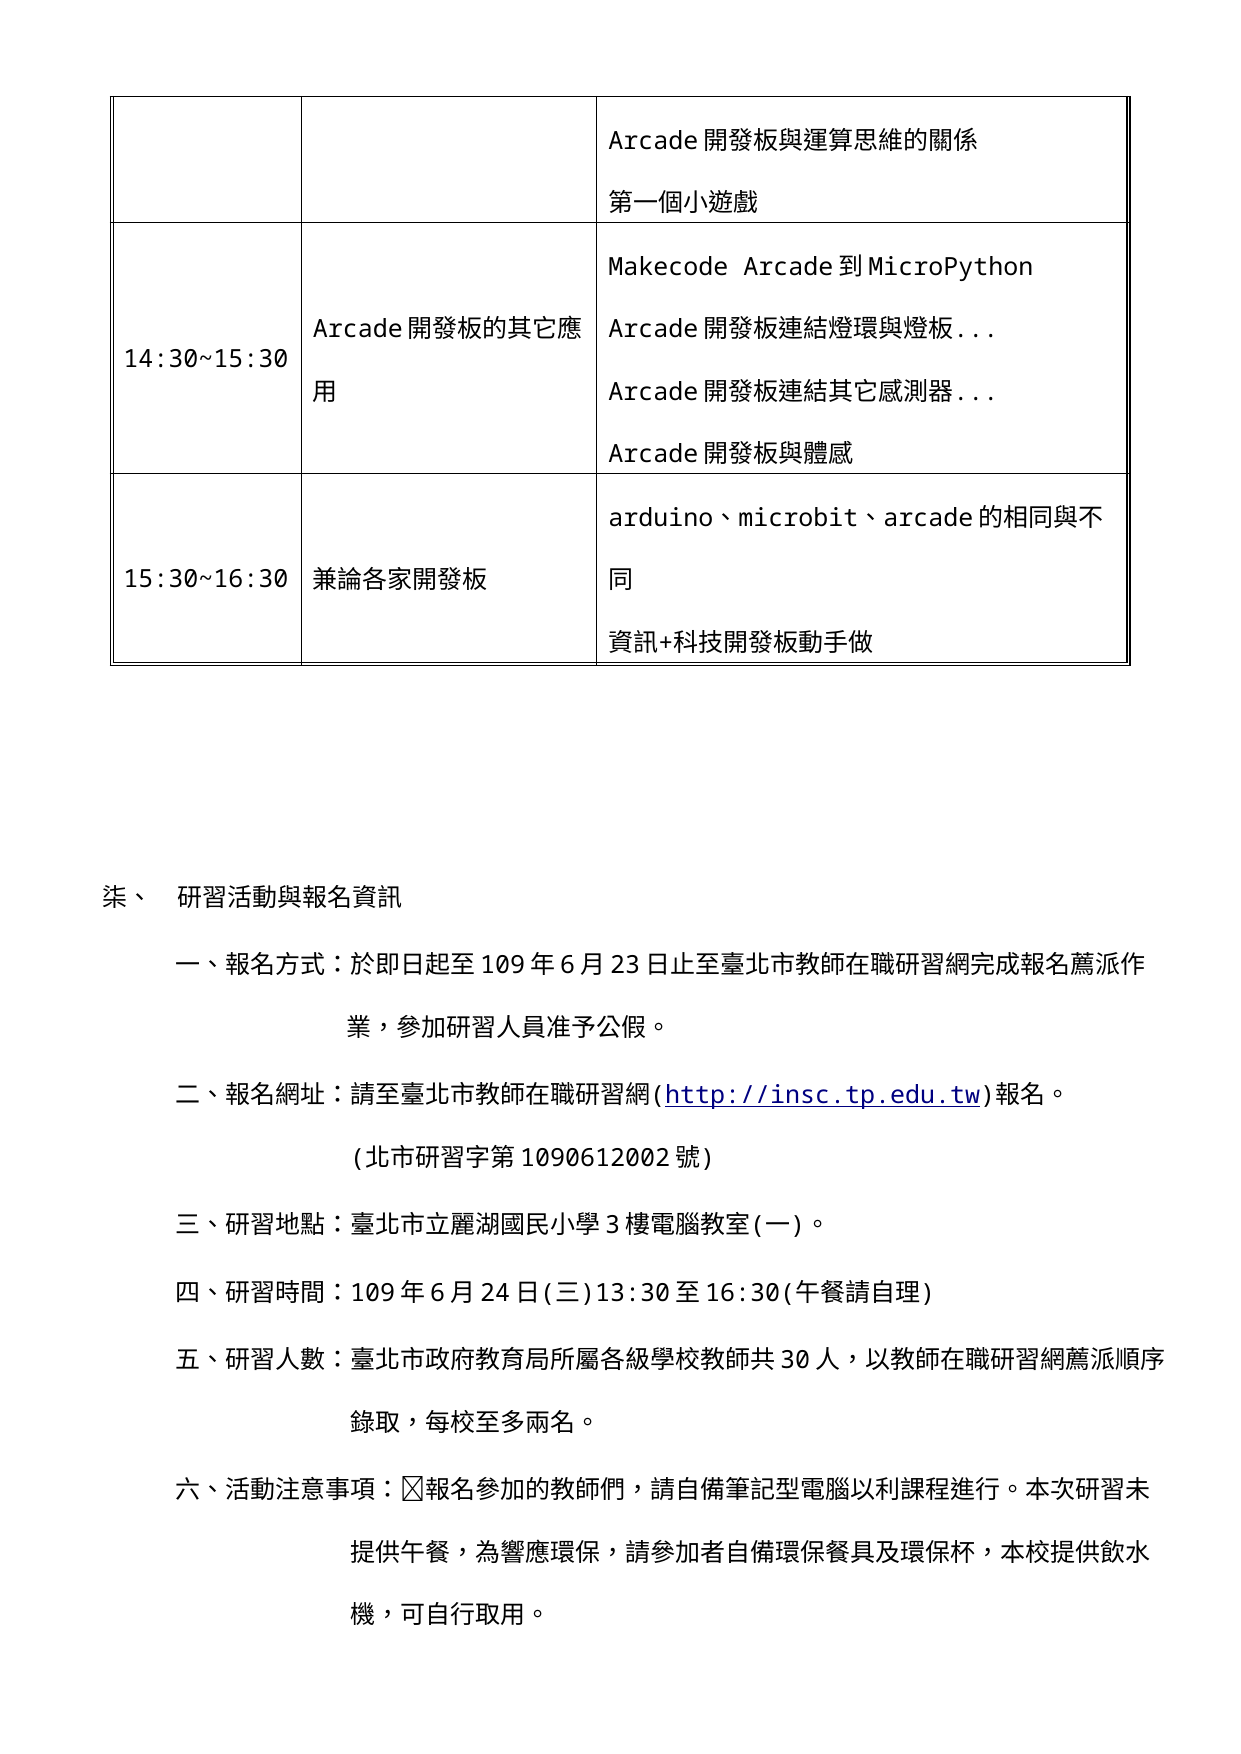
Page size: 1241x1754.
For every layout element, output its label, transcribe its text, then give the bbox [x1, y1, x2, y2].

list 研習活動與報名資訊 [102, 853, 1165, 916]
table_cell [302, 97, 596, 222]
table_cell 14:30~15:30 [114, 223, 301, 473]
table_cell arduino、microbit、arcade的相同與不同 資訊+科技開發板動手做 [597, 474, 1126, 661]
text 四、研習時間：109年6月24日(三)13:30至16:30(午餐請自理) [175, 1248, 1165, 1311]
text 五、研習人數：臺北市政府教育局所屬各級學校教師共30人，以教師在職研習網薦派順序錄取，每校至多兩名。 [175, 1316, 1165, 1441]
table_cell 15:30~16:30 [114, 474, 301, 661]
text 三、研習地點：臺北市立麗湖國民小學3樓電腦教室(一)。 [175, 1181, 1165, 1243]
text 二、報名網址：請至臺北市教師在職研習網(http://insc.tp.edu.tw)報名。 (北市研習字第1090612002號) [175, 1051, 1165, 1176]
text 一、報名方式：於即日起至109年6月23日止至臺北市教師在職研習網完成報名薦派作業，參加研習人員准予公假。 [175, 921, 1165, 1046]
table_cell Arcade開發板的其它應用 [302, 223, 596, 473]
text 六、活動注意事項：報名參加的教師們，請自備筆記型電腦以利課程進行。本次研習未提供午餐，為響應環保，請參加者自備環保餐具及環保杯，本校提供飲水機，可自行取用。 [175, 1446, 1165, 1633]
table_cell 兼論各家開發板 [302, 474, 596, 661]
table_cell Makecode Arcade到MicroPython Arcade開發板連結燈環與燈板... Arcade開發板連結其它感測器... Arcade開發板與體感 [597, 223, 1126, 473]
table_cell Arcade開發板與運算思維的關係 第一個小遊戲 [597, 97, 1126, 222]
table_cell [114, 97, 301, 222]
